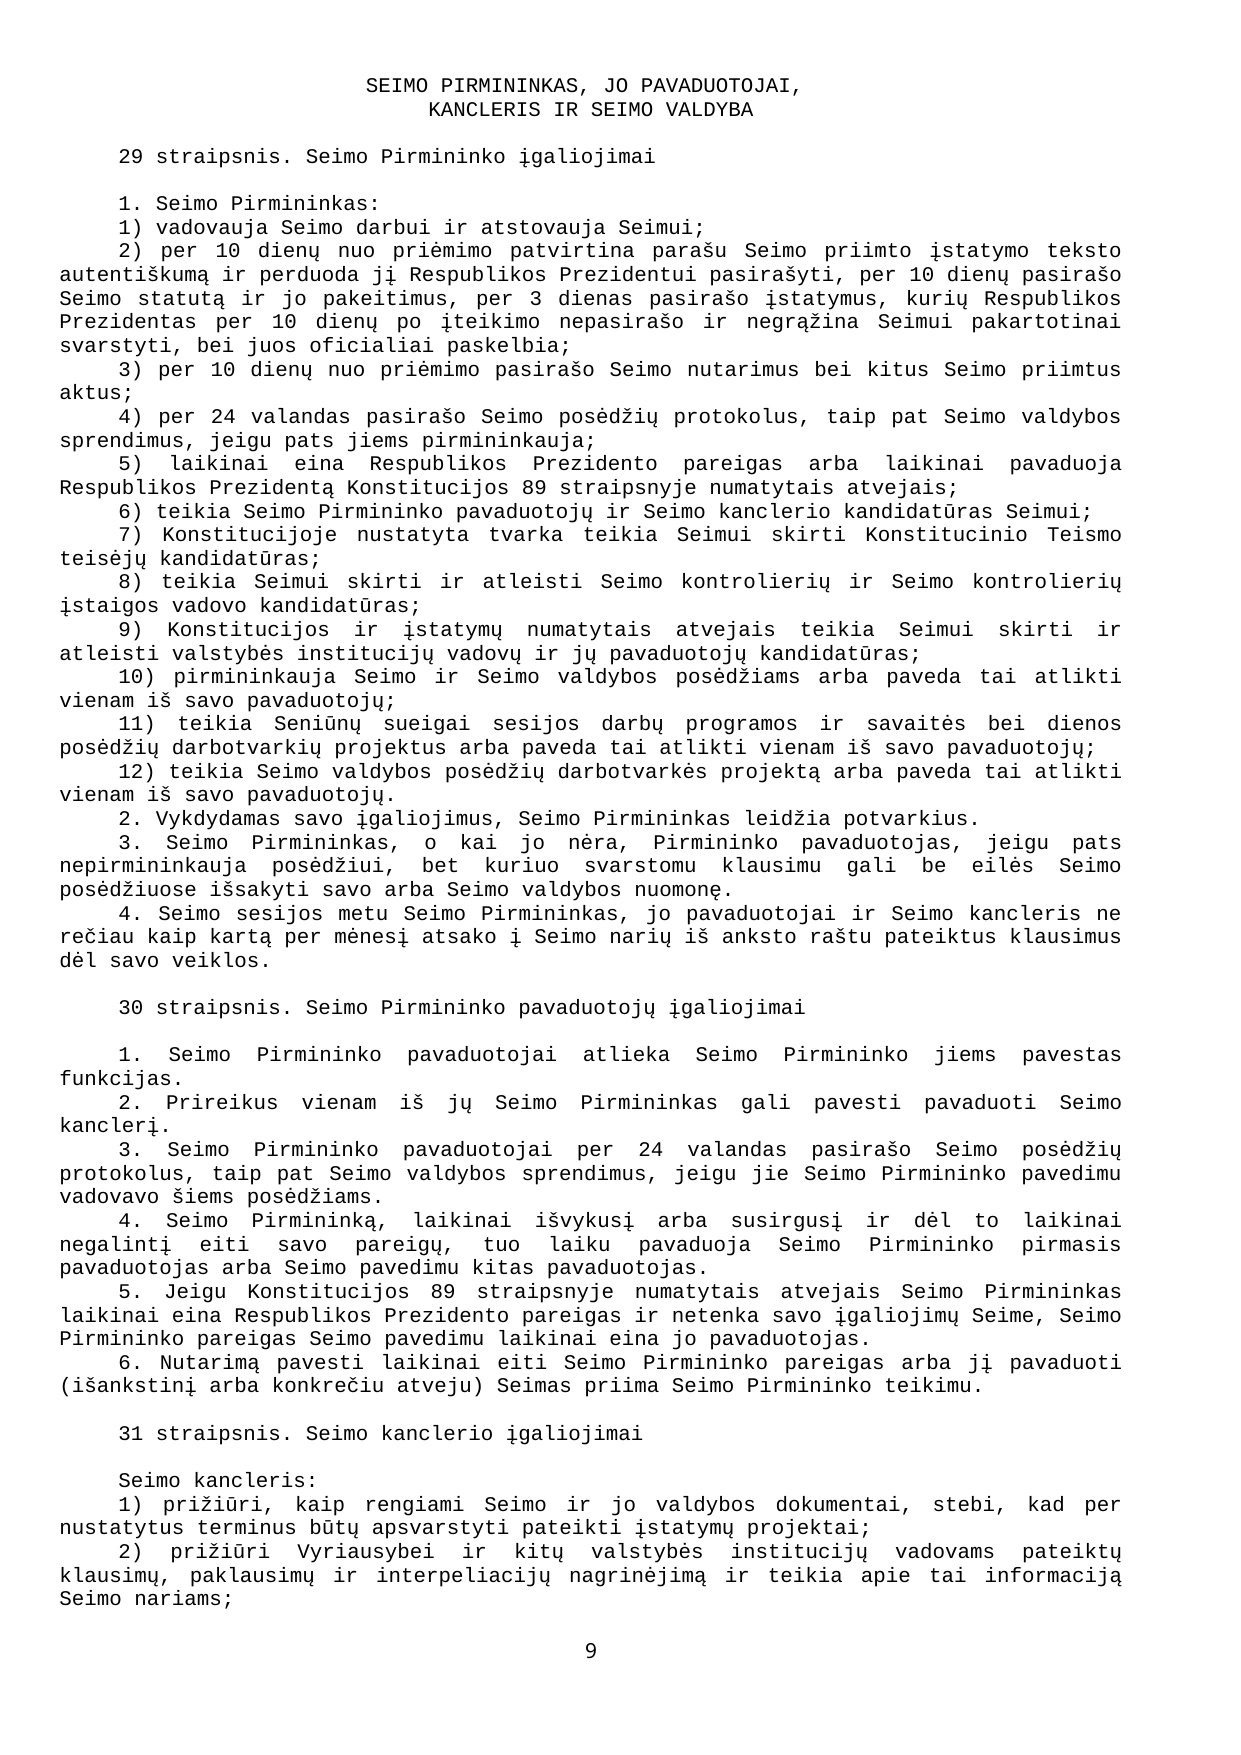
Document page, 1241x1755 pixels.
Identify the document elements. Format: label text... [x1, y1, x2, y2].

text 8) teikia Seimui skirti ir atleisti Seimo kontrolierių ir Seimo kontrolierių įstaigos vadovo kandidatūras; [59, 572, 1122, 619]
text KANCLERIS IR SEIMO VALDYBA [59, 99, 1122, 122]
text 30 straipsnis. Seimo Pirmininko pavaduotojų įgaliojimai [59, 997, 1122, 1021]
text Seimo kancleris: [59, 1470, 1122, 1494]
text 2. Prireikus vienam iš jų Seimo Pirmininkas gali pavesti pavaduoti Seimo kanclerį. [59, 1092, 1122, 1139]
text 5. Jeigu Konstitucijos 89 straipsnyje numatytais atvejais Seimo Pirmininkas laikinai eina Respublikos Prezidento pareigas ir netenka savo įgaliojimų Seime, Seimo Pirmininko pareigas Seimo pavedimu laikinai eina jo pavaduotojas. [59, 1281, 1122, 1352]
text 11) teikia Seniūnų sueigai sesijos darbų programos ir savaitės bei dienos posėdžių darbotvarkių projektus arba paveda tai atlikti vienam iš savo pavaduotojų; [59, 713, 1122, 761]
text 4. Seimo sesijos metu Seimo Pirmininkas, jo pavaduotojai ir Seimo kancleris ne rečiau kaip kartą per mėnesį atsako į Seimo narių iš anksto raštu pateiktus klausimus dėl savo veiklos. [59, 903, 1122, 973]
text 1. Seimo Pirmininkas: [59, 193, 1122, 217]
text 2. Vykdydamas savo įgaliojimus, Seimo Pirmininkas leidžia potvarkius. [59, 808, 1122, 832]
text 9) Konstitucijos ir įstatymų numatytais atvejais teikia Seimui skirti ir atleisti valstybės institucijų vadovų ir jų pavaduotojų kandidatūras; [59, 619, 1122, 666]
text 5) laikinai eina Respublikos Prezidento pareigas arba laikinai pavaduoja Respublikos Prezidentą Konstitucijos 89 straipsnyje numatytais atvejais; [59, 453, 1122, 501]
text 1) vadovauja Seimo darbui ir atstovauja Seimui; [59, 217, 1122, 241]
text 1) prižiūri, kaip rengiami Seimo ir jo valdybos dokumentai, stebi, kad per nustatytus terminus būtų apsvarstyti pateikti įstatymų projektai; [59, 1494, 1122, 1541]
text 3) per 10 dienų nuo priėmimo pasirašo Seimo nutarimus bei kitus Seimo priimtus aktus; [59, 359, 1122, 406]
text 3. Seimo Pirmininko pavaduotojai per 24 valandas pasirašo Seimo posėdžių protokolus, taip pat Seimo valdybos sprendimus, jeigu jie Seimo Pirmininko pavedimu vadovavo šiems posėdžiams. [59, 1139, 1122, 1210]
text 4. Seimo Pirmininką, laikinai išvykusį arba susirgusį ir dėl to laikinai negalintį eiti savo pareigų, tuo laiku pavaduoja Seimo Pirmininko pirmasis pavaduotojas arba Seimo pavedimu kitas pavaduotojas. [59, 1210, 1122, 1281]
text 2) per 10 dienų nuo priėmimo patvirtina parašu Seimo priimto įstatymo teksto autentiškumą ir perduoda jį Respublikos Prezidentui pasirašyti, per 10 dienų pasirašo Seimo statutą ir jo pakeitimus, per 3 dienas pasirašo įstatymus, kurių Respublikos Prezidentas per 10 dienų po įteikimo nepasirašo ir negrąžina Seimui pakartotinai svarstyti, bei juos oficialiai paskelbia; [59, 241, 1122, 359]
text 7) Konstitucijoje nustatyta tvarka teikia Seimui skirti Konstitucinio Teismo teisėjų kandidatūras; [59, 524, 1122, 572]
text 12) teikia Seimo valdybos posėdžių darbotvarkės projektą arba paveda tai atlikti vienam iš savo pavaduotojų. [59, 761, 1122, 808]
text 31 straipsnis. Seimo kanclerio įgaliojimai [59, 1423, 1122, 1446]
text 3. Seimo Pirmininkas, o kai jo nėra, Pirmininko pavaduotojas, jeigu pats nepirmininkauja posėdžiui, bet kuriuo svarstomu klausimu gali be eilės Seimo posėdžiuose išsakyti savo arba Seimo valdybos nuomonę. [59, 832, 1122, 903]
text 2) prižiūri Vyriausybei ir kitų valstybės institucijų vadovams pateiktų klausimų, paklausimų ir interpeliacijų nagrinėjimą ir teikia apie tai informaciją Seimo nariams; [59, 1541, 1122, 1612]
text 29 straipsnis. Seimo Pirmininko įgaliojimai [59, 146, 1122, 169]
text 6) teikia Seimo Pirmininko pavaduotojų ir Seimo kanclerio kandidatūras Seimui; [59, 501, 1122, 524]
text 1. Seimo Pirmininko pavaduotojai atlieka Seimo Pirmininko jiems pavestas funkcijas. [59, 1044, 1122, 1092]
text SEIMO PIRMININKAS, JO PAVADUOTOJAI, [59, 75, 1122, 99]
text 10) pirmininkauja Seimo ir Seimo valdybos posėdžiams arba paveda tai atlikti vienam iš savo pavaduotojų; [59, 666, 1122, 713]
text 4) per 24 valandas pasirašo Seimo posėdžių protokolus, taip pat Seimo valdybos sprendimus, jeigu pats jiems pirmininkauja; [59, 406, 1122, 453]
text 6. Nutarimą pavesti laikinai eiti Seimo Pirmininko pareigas arba jį pavaduoti (išankstinį arba konkrečiu atveju) Seimas priima Seimo Pirmininko teikimu. [59, 1352, 1122, 1399]
